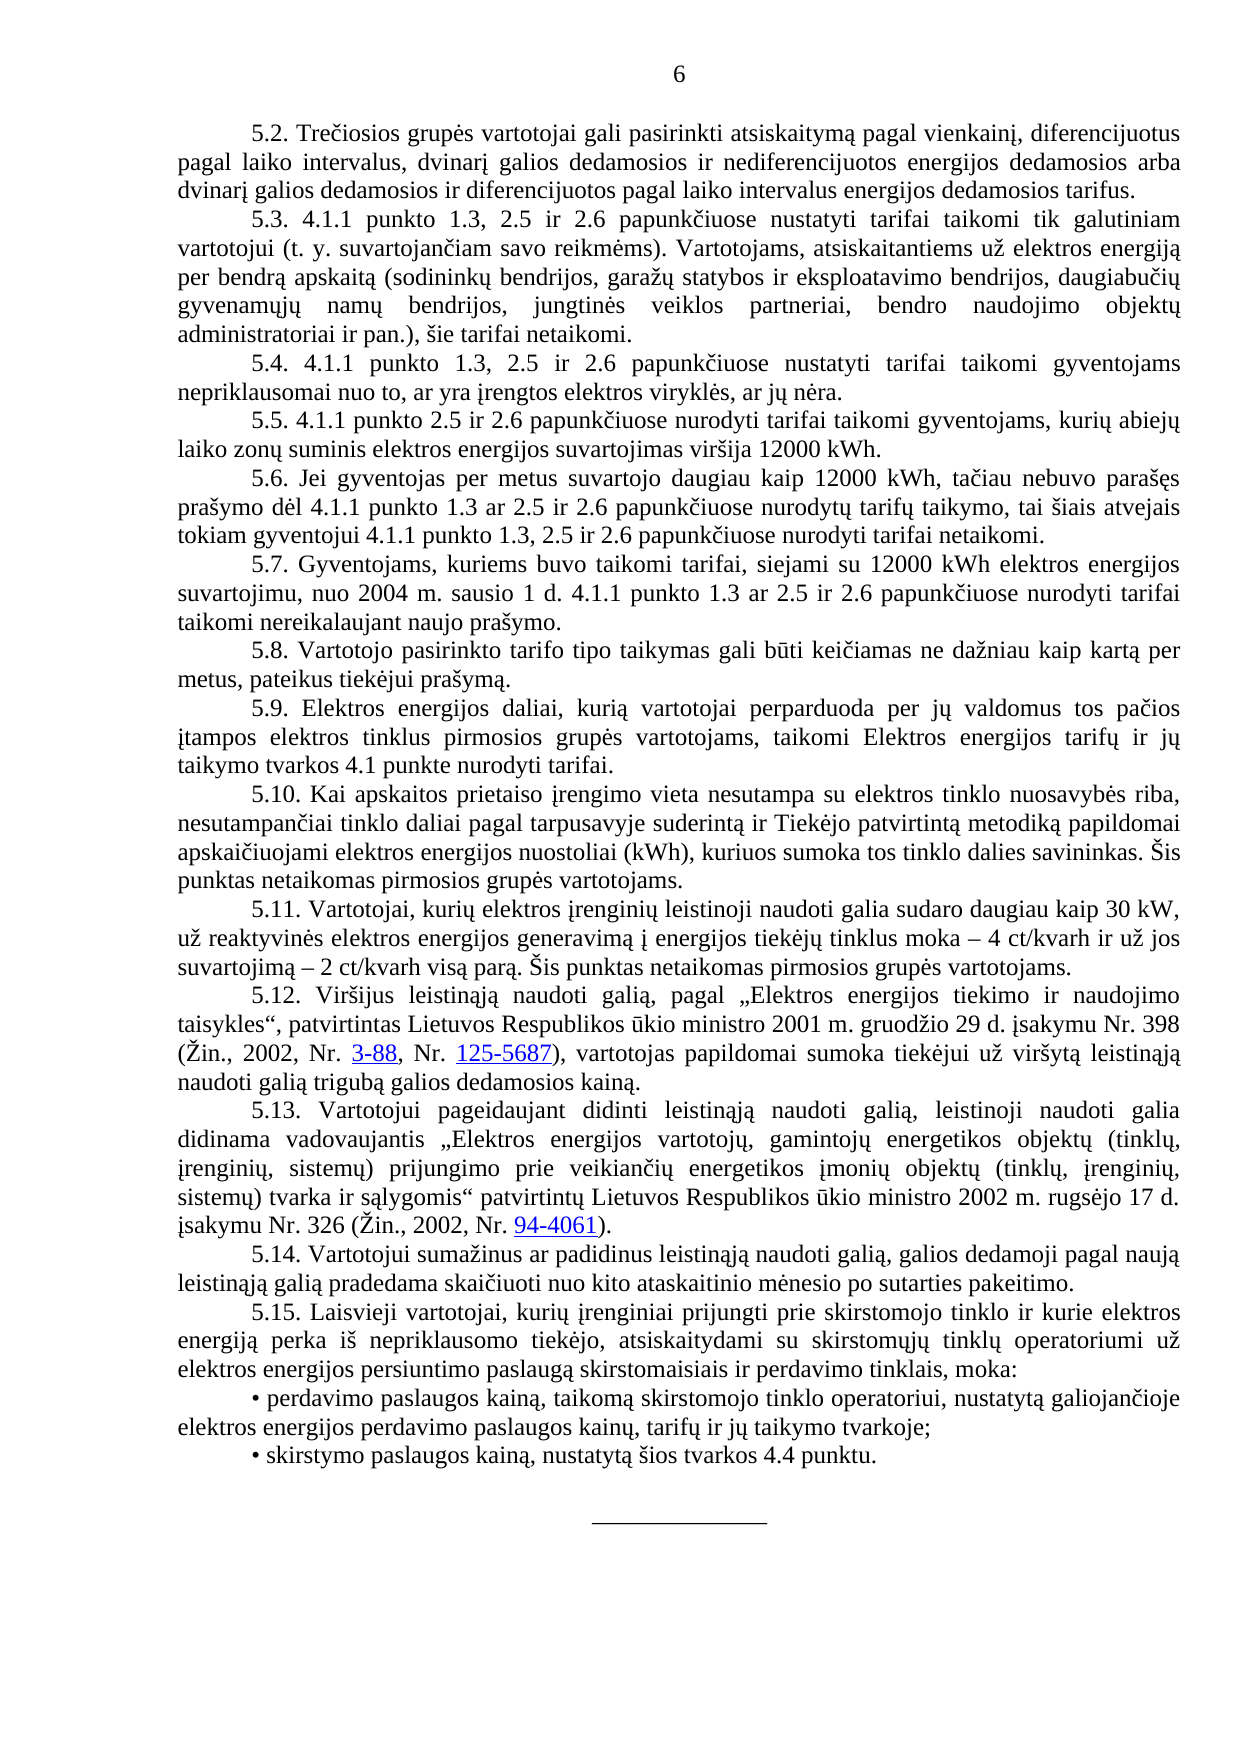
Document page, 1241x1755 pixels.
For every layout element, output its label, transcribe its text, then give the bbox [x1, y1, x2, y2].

text 5.14. Vartotojui sumažinus ar padidinus leistinąją naudoti galią, galios dedamoji pagal naują leistinąją galią pradedama skaičiuoti nuo kito ataskaitinio mėnesio po sutarties pakeitimo. [177, 1239, 1181, 1297]
text 5.3. 4.1.1 punkto 1.3, 2.5 ir 2.6 papunkčiuose nustatyti tarifai taikomi tik galutiniam vartotojui (t. y. suvartojančiam savo reikmėms). Vartotojams, atsiskaitantiems už elektros energiją per bendrą apskaitą (sodininkų bendrijos, garažų statybos ir eksploatavimo bendrijos, daugiabučių gyvenamųjų namų bendrijos, jungtinės veiklos partneriai, bendro naudojimo objektų administratoriai ir pan.), šie tarifai netaikomi. [177, 204, 1181, 348]
text 5.11. Vartotojai, kurių elektros įrenginių leistinoji naudoti galia sudaro daugiau kaip 30 kW, už reaktyvinės elektros energijos generavimą į energijos tiekėjų tinklus moka – 4 ct/kvarh ir už jos suvartojimą – 2 ct/kvarh visą parą. Šis punktas netaikomas pirmosios grupės vartotojams. [177, 894, 1181, 981]
text 5.2. Trečiosios grupės vartotojai gali pasirinkti atsiskaitymą pagal vienkainį, diferencijuotus pagal laiko intervalus, dvinarį galios dedamosios ir nediferencijuotos energijos dedamosios arba dvinarį galios dedamosios ir diferencijuotos pagal laiko intervalus energijos dedamosios tarifus. [177, 118, 1181, 204]
text • perdavimo paslaugos kainą, taikomą skirstomojo tinklo operatoriui, nustatytą galiojančioje elektros energijos perdavimo paslaugos kainų, tarifų ir jų taikymo tvarkoje; [177, 1383, 1181, 1441]
text 5.10. Kai apskaitos prietaiso įrengimo vieta nesutampa su elektros tinklo nuosavybės riba, nesutampančiai tinklo daliai pagal tarpusavyje suderintą ir Tiekėjo patvirtintą metodiką papildomai apskaičiuojami elektros energijos nuostoliai (kWh), kuriuos sumoka tos tinklo dalies savininkas. Šis punktas netaikomas pirmosios grupės vartotojams. [177, 779, 1181, 894]
text 5.5. 4.1.1 punkto 2.5 ir 2.6 papunkčiuose nurodyti tarifai taikomi gyventojams, kurių abiejų laiko zonų suminis elektros energijos suvartojimas viršija 12000 kWh. [177, 406, 1181, 463]
text 5.13. Vartotojui pageidaujant didinti leistinąją naudoti galią, leistinoji naudoti galia didinama vadovaujantis „Elektros energijos vartotojų, gamintojų energetikos objektų (tinklų, įrenginių, sistemų) prijungimo prie veikiančių energetikos įmonių objektų (tinklų, įrenginių, sistemų) tvarka ir sąlygomis“ patvirtintų Lietuvos Respublikos ūkio ministro 2002 m. rugsėjo 17 d. įsakymu Nr. 326 (Žin., 2002, Nr. 94-4061). [177, 1096, 1181, 1239]
text 5.15. Laisvieji vartotojai, kurių įrenginiai prijungti prie skirstomojo tinklo ir kurie elektros energiją perka iš nepriklausomo tiekėjo, atsiskaitydami su skirstomųjų tinklų operatoriumi už elektros energijos persiuntimo paslaugą skirstomaisiais ir perdavimo tinklais, moka: [177, 1297, 1181, 1383]
text 5.12. Viršijus leistinąją naudoti galią, pagal „Elektros energijos tiekimo ir naudojimo taisykles“, patvirtintas Lietuvos Respublikos ūkio ministro 2001 m. gruodžio 29 d. įsakymu Nr. 398 (Žin., 2002, Nr. 3-88, Nr. 125-5687), vartotojas papildomai sumoka tiekėjui už viršytą leistinąją naudoti galią trigubą galios dedamosios kainą. [177, 981, 1181, 1096]
text 5.8. Vartotojo pasirinkto tarifo tipo taikymas gali būti keičiamas ne dažniau kaip kartą per metus, pateikus tiekėjui prašymą. [177, 636, 1181, 693]
text ______________ [177, 1498, 1181, 1527]
text 5.7. Gyventojams, kuriems buvo taikomi tarifai, siejami su 12000 kWh elektros energijos suvartojimu, nuo 2004 m. sausio 1 d. 4.1.1 punkto 1.3 ar 2.5 ir 2.6 papunkčiuose nurodyti tarifai taikomi nereikalaujant naujo prašymo. [177, 549, 1181, 636]
text 5.6. Jei gyventojas per metus suvartojo daugiau kaip 12000 kWh, tačiau nebuvo parašęs prašymo dėl 4.1.1 punkto 1.3 ar 2.5 ir 2.6 papunkčiuose nurodytų tarifų taikymo, tai šiais atvejais tokiam gyventojui 4.1.1 punkto 1.3, 2.5 ir 2.6 papunkčiuose nurodyti tarifai netaikomi. [177, 463, 1181, 549]
text 5.9. Elektros energijos daliai, kurią vartotojai perparduoda per jų valdomus tos pačios įtampos elektros tinklus pirmosios grupės vartotojams, taikomi Elektros energijos tarifų ir jų taikymo tvarkos 4.1 punkte nurodyti tarifai. [177, 693, 1181, 779]
text 5.4. 4.1.1 punkto 1.3, 2.5 ir 2.6 papunkčiuose nustatyti tarifai taikomi gyventojams nepriklausomai nuo to, ar yra įrengtos elektros viryklės, ar jų nėra. [177, 348, 1181, 406]
text • skirstymo paslaugos kainą, nustatytą šios tvarkos 4.4 punktu. [177, 1441, 1181, 1469]
